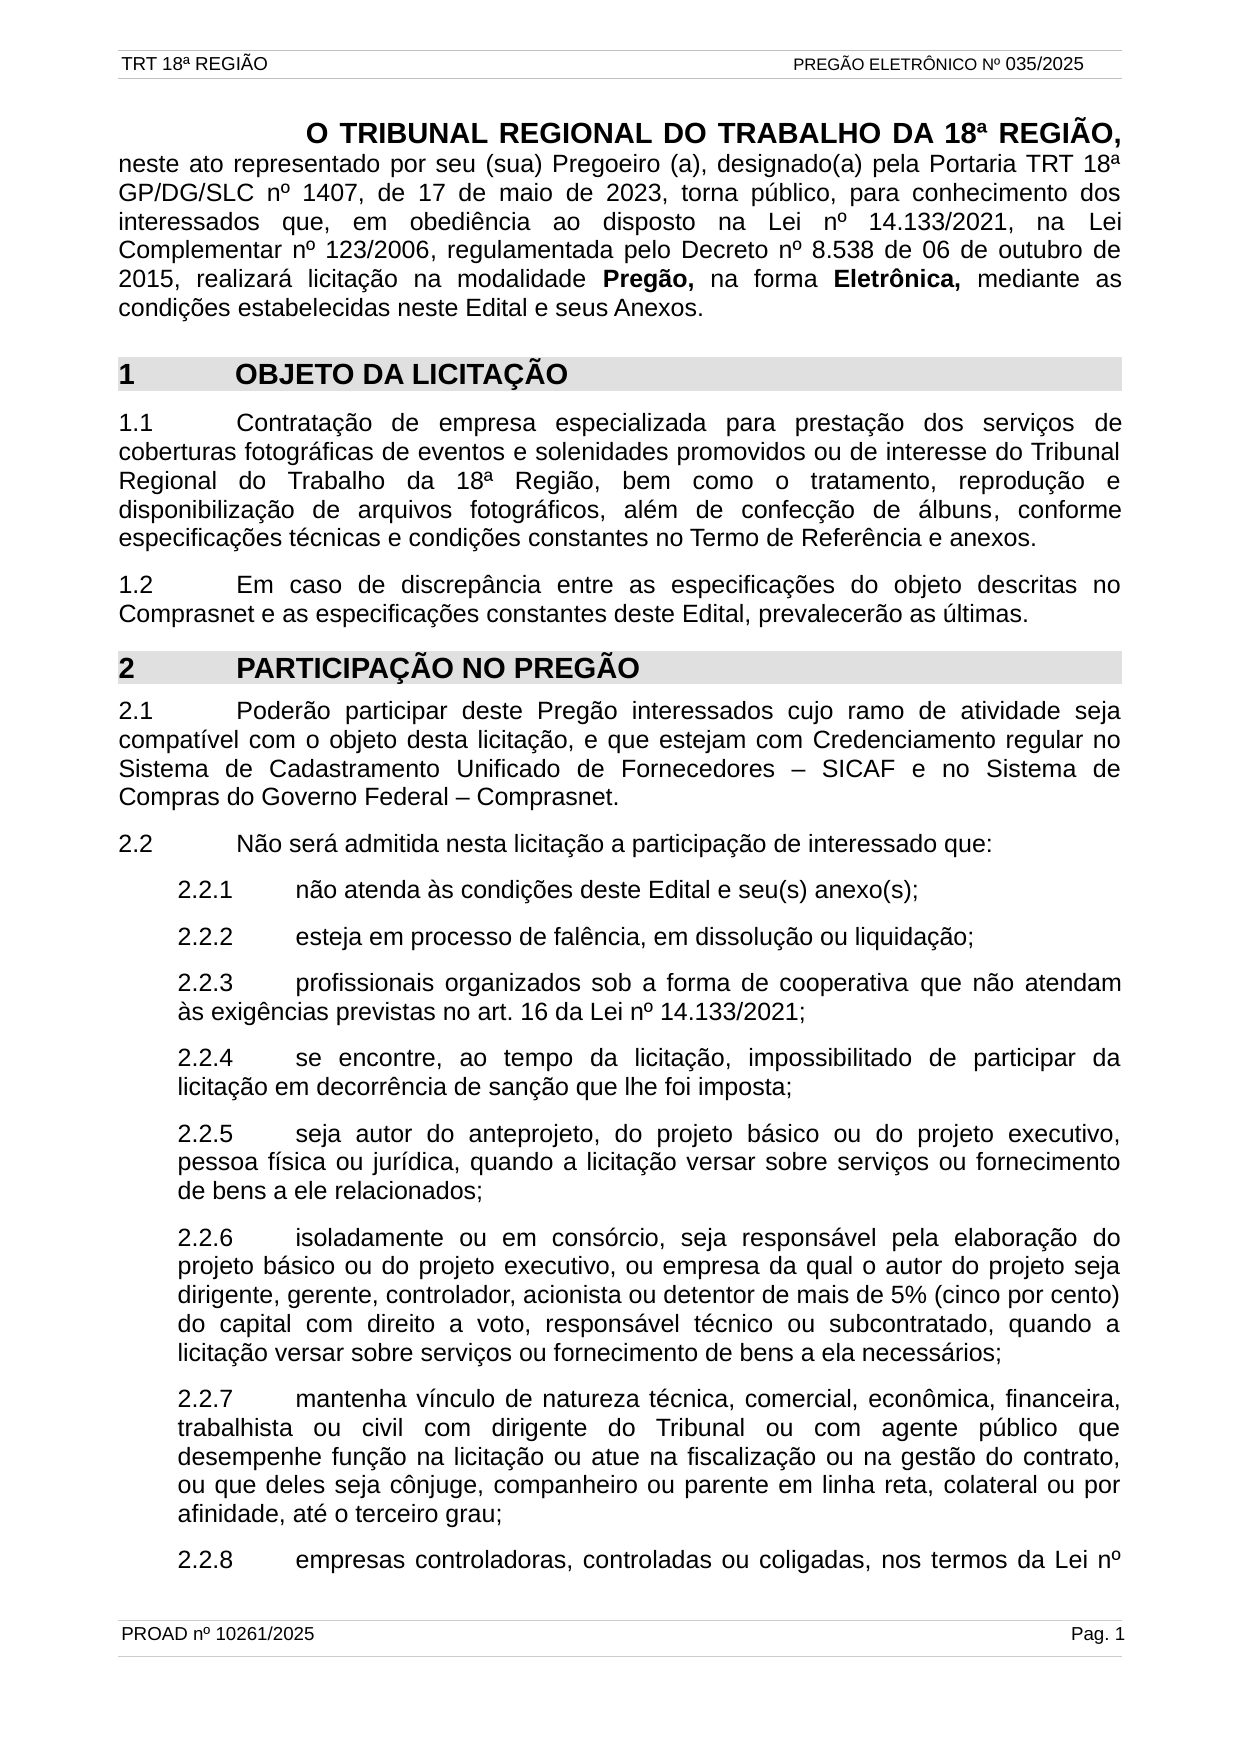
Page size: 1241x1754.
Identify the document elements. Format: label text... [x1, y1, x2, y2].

text 2.2 Não será admitida nesta licitação a participação de interessado que: [118, 829, 1122, 858]
text 1.1 Contratação de empresa especializada para prestação dos serviços de coberturas fotográficas de eventos e solenidades promovidos ou de interesse do Tribunal Regional do Trabalho da 18ª Região, bem como o tratamento, reprodução e disponibilização de arquivos fotográficos, além de confecção de álbuns, conforme especificações técnicas e condições constantes no Termo de Referência e anexos. [118, 408, 1122, 552]
text 2.2.7 mantenha vínculo de natureza técnica, comercial, econômica, financeira, trabalhista ou civil com dirigente do Tribunal ou com agente público que desempenhe função na licitação ou atue na fiscalização ou na gestão do contrato, ou que deles seja cônjuge, companheiro ou parente em linha reta, colateral ou por afinidade, até o terceiro grau; [177, 1384, 1122, 1528]
text 2.2.4 se encontre, ao tempo da licitação, impossibilitado de participar da licitação em decorrência de sanção que lhe foi imposta; [177, 1043, 1122, 1101]
text 2.2.3 profissionais organizados sob a forma de cooperativa que não atendam às exigências previstas no art. 16 da Lei nº 14.133/2021; [177, 968, 1122, 1026]
text 2 PARTICIPAÇÃO NO PREGÃO [118, 651, 1122, 684]
text 2.2.6 isoladamente ou em consórcio, seja responsável pela elaboração do projeto básico ou do projeto executivo, ou empresa da qual o autor do projeto seja dirigente, gerente, controlador, acionista ou detentor de mais de 5% (cinco por cento) do capital com direito a voto, responsável técnico ou subcontratado, quando a licitação versar sobre serviços ou fornecimento de bens a ela necessários; [177, 1223, 1122, 1366]
text 2.2.5 seja autor do anteprojeto, do projeto básico ou do projeto executivo, pessoa física ou jurídica, quando a licitação versar sobre serviços ou fornecimento de bens a ele relacionados; [177, 1119, 1122, 1205]
text 2.1 Poderão participar deste Pregão interessados cujo ramo de atividade seja compatível com o objeto desta licitação, e que estejam com Credenciamento regular no Sistema de Cadastramento Unificado de Fornecedores – SICAF e no Sistema de Compras do Governo Federal – Comprasnet. [118, 696, 1122, 811]
text 2.2.8 empresas controladoras, controladas ou coligadas, nos termos da Lei nº [177, 1546, 1122, 1574]
text O TRIBUNAL REGIONAL DO TRABALHO DA 18ª REGIÃO, neste ato representado por seu (sua) Pregoeiro (a), designado(a) pela Portaria TRT 18ª GP/DG/SLC nº 1407, de 17 de maio de 2023, torna público, para conhecimento dos interessados que, em obediência ao disposto na Lei nº 14.133/2021, na Lei Complementar nº 123/2006, regulamentada pelo Decreto nº 8.538 de 06 de outubro de 2015, realizará licitação na modalidade Pregão, na forma Eletrônica, mediante as condições estabelecidas neste Edital e seus Anexos. [118, 116, 1122, 322]
text 2.2.2 esteja em processo de falência, em dissolução ou liquidação; [177, 922, 1122, 951]
text 1 OBJETO DA LICITAÇÃO [118, 357, 1122, 391]
text 1.2 Em caso de discrepância entre as especificações do objeto descritas no Comprasnet e as especificações constantes deste Edital, prevalecerão as últimas. [118, 570, 1122, 627]
text 2.2.1 não atenda às condições deste Edital e seu(s) anexo(s); [177, 875, 1122, 904]
